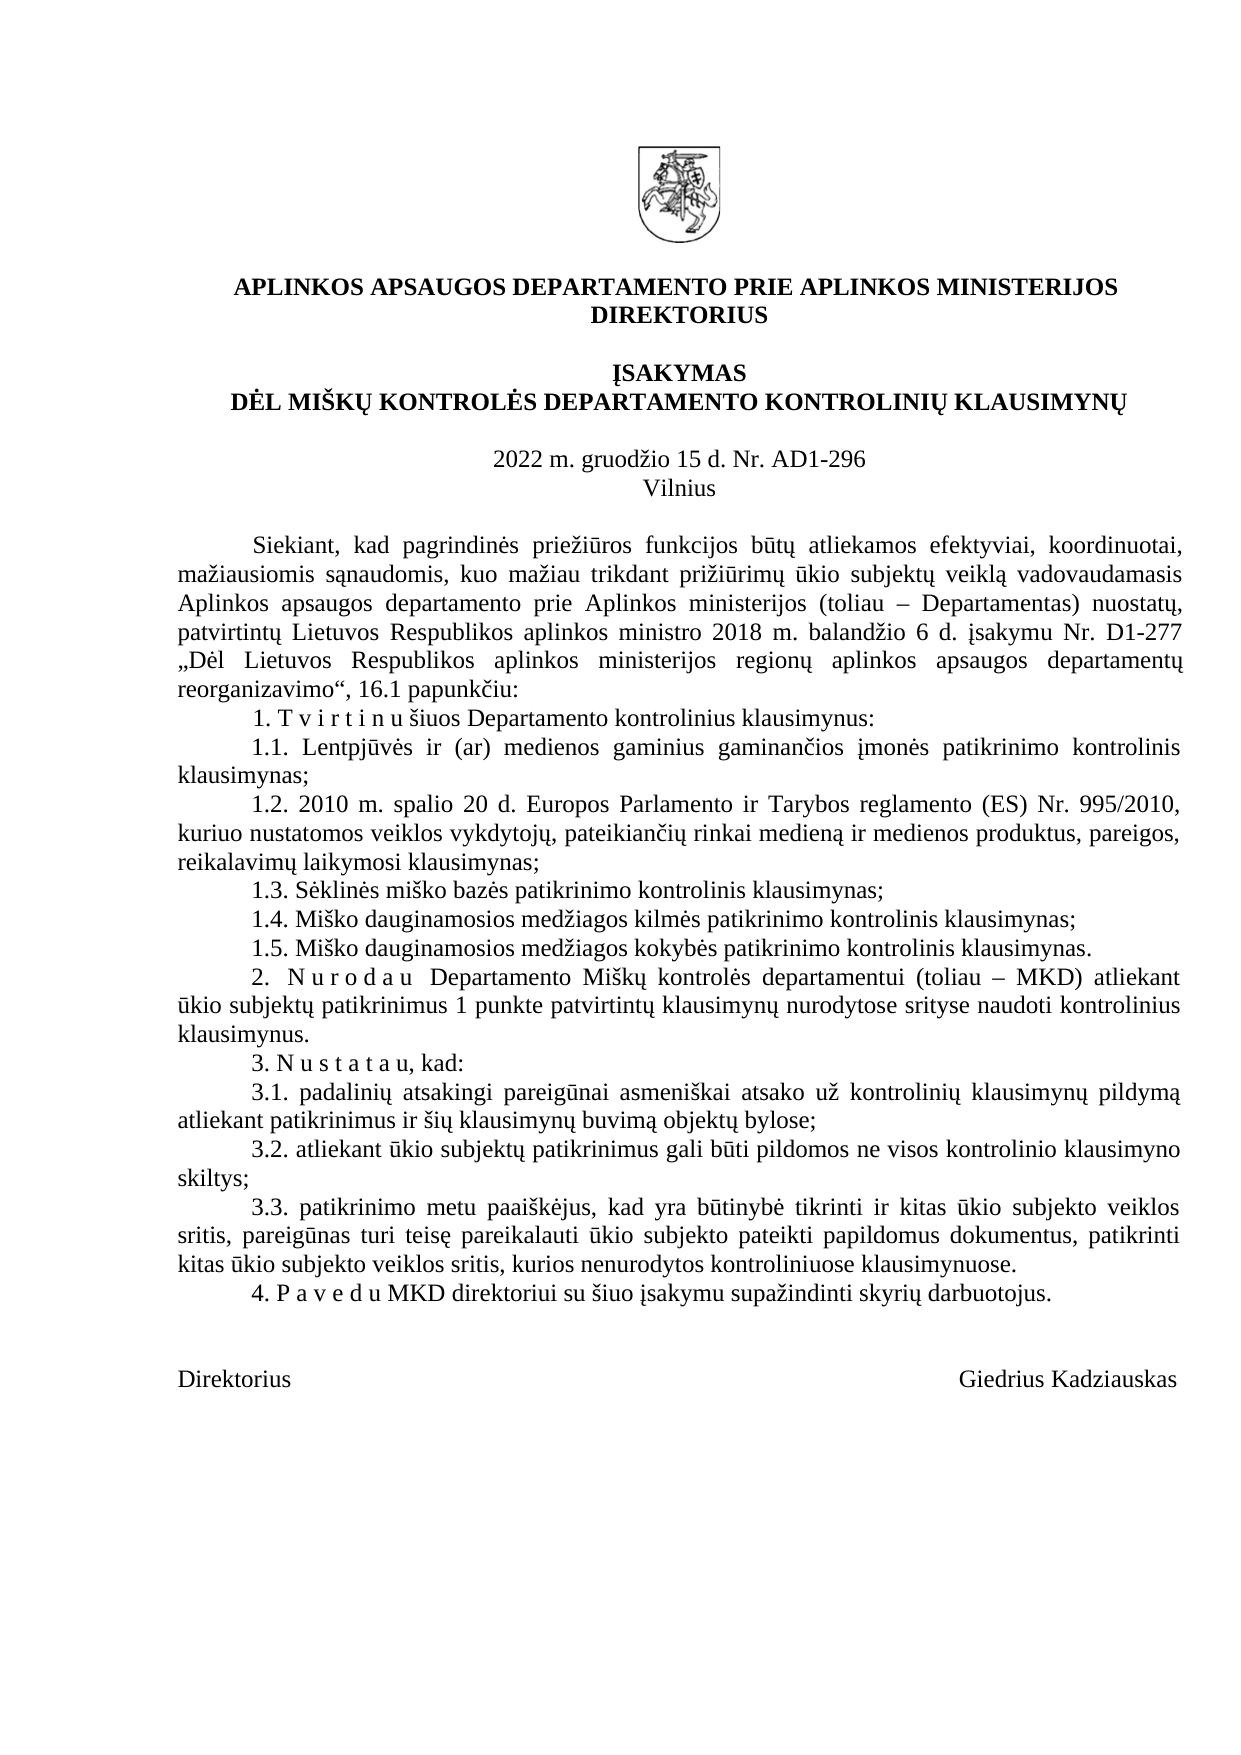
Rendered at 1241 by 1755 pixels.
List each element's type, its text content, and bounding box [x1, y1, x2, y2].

text 1.4. Miško dauginamosios medžiagos kilmės patikrinimo kontrolinis klausimynas; [177, 904, 1181, 933]
text ĮSAKYMAS [177, 358, 1181, 387]
text DIREKTORIUS [177, 300, 1181, 329]
text 3.1. padalinių atsakingi pareigūnai asmeniškai atsako už kontrolinių klausimynų pildymą atliekant patikrinimus ir šių klausimynų buvimą objektų bylose; [177, 1077, 1181, 1134]
text Direktorius Giedrius Kadziauskas [177, 1364, 1178, 1393]
text 2022 m. gruodžio 15 d. Nr. AD1-296 Vilnius [177, 444, 1181, 502]
text 4. P a v e d u MKD direktoriui su šiuo įsakymu supažindinti skyrių darbuotojus. [177, 1278, 1181, 1307]
text 3.2. atliekant ūkio subjektų patikrinimus gali būti pildomos ne visos kontrolinio klausimyno skiltys; [177, 1134, 1181, 1192]
text 1.3. Sėklinės miško bazės patikrinimo kontrolinis klausimynas; [177, 875, 1181, 904]
text DĖL miškų kontrolės departamento KONTROLINIŲ KLAUSIMYNŲ [177, 387, 1181, 415]
text 1.1. Lentpjūvės ir (ar) medienos gaminius gaminančios įmonės patikrinimo kontrolinis klausimynas; [177, 732, 1181, 789]
text 2. Nurodau Departamento Miškų kontrolės departamentui (toliau – MKD) atliekant ūkio subjektų patikrinimus 1 punkte patvirtintų klausimynų nurodytose srityse naudoti kontrolinius klausimynus. [177, 962, 1181, 1048]
text 1.2. 2010 m. spalio 20 d. Europos Parlamento ir Tarybos reglamento (ES) Nr. 995/2010, kuriuo nustatomos veiklos vykdytojų, pateikiančių rinkai medieną ir medienos produktus, pareigos, reikalavimų laikymosi klausimynas; [177, 789, 1181, 875]
text 1.5. Miško dauginamosios medžiagos kokybės patikrinimo kontrolinis klausimynas. [177, 933, 1181, 962]
text 3. N u s t a t a u, kad: [177, 1048, 1181, 1077]
text 1. T v i r t i n u šiuos Departamento kontrolinius klausimynus: [177, 703, 1184, 732]
text 3.3. patikrinimo metu paaiškėjus, kad yra būtinybė tikrinti ir kitas ūkio subjekto veiklos sritis, pareigūnas turi teisę pareikalauti ūkio subjekto pateikti papildomus dokumentus, patikrinti kitas ūkio subjekto veiklos sritis, kurios nenurodytos kontroliniuose klausimynuose. [177, 1192, 1181, 1278]
text APLINKOS APSAUGOS DEPARTAMENTO PRIE APLINKOS MINISTERIJOS [177, 272, 1181, 300]
text Siekiant, kad pagrindinės priežiūros funkcijos būtų atliekamos efektyviai, koordinuotai, mažiausiomis sąnaudomis, kuo mažiau trikdant prižiūrimų ūkio subjektų veiklą vadovaudamasis Aplinkos apsaugos departamento prie Aplinkos ministerijos (toliau – Departamentas) nuostatų, patvirtintų Lietuvos Respublikos aplinkos ministro 2018 m. balandžio 6 d. įsakymu Nr. D1-277 „Dėl Lietuvos Respublikos aplinkos ministerijos regionų aplinkos apsaugos departamentų reorganizavimo“, 16.1 papunkčiu: [177, 530, 1184, 703]
